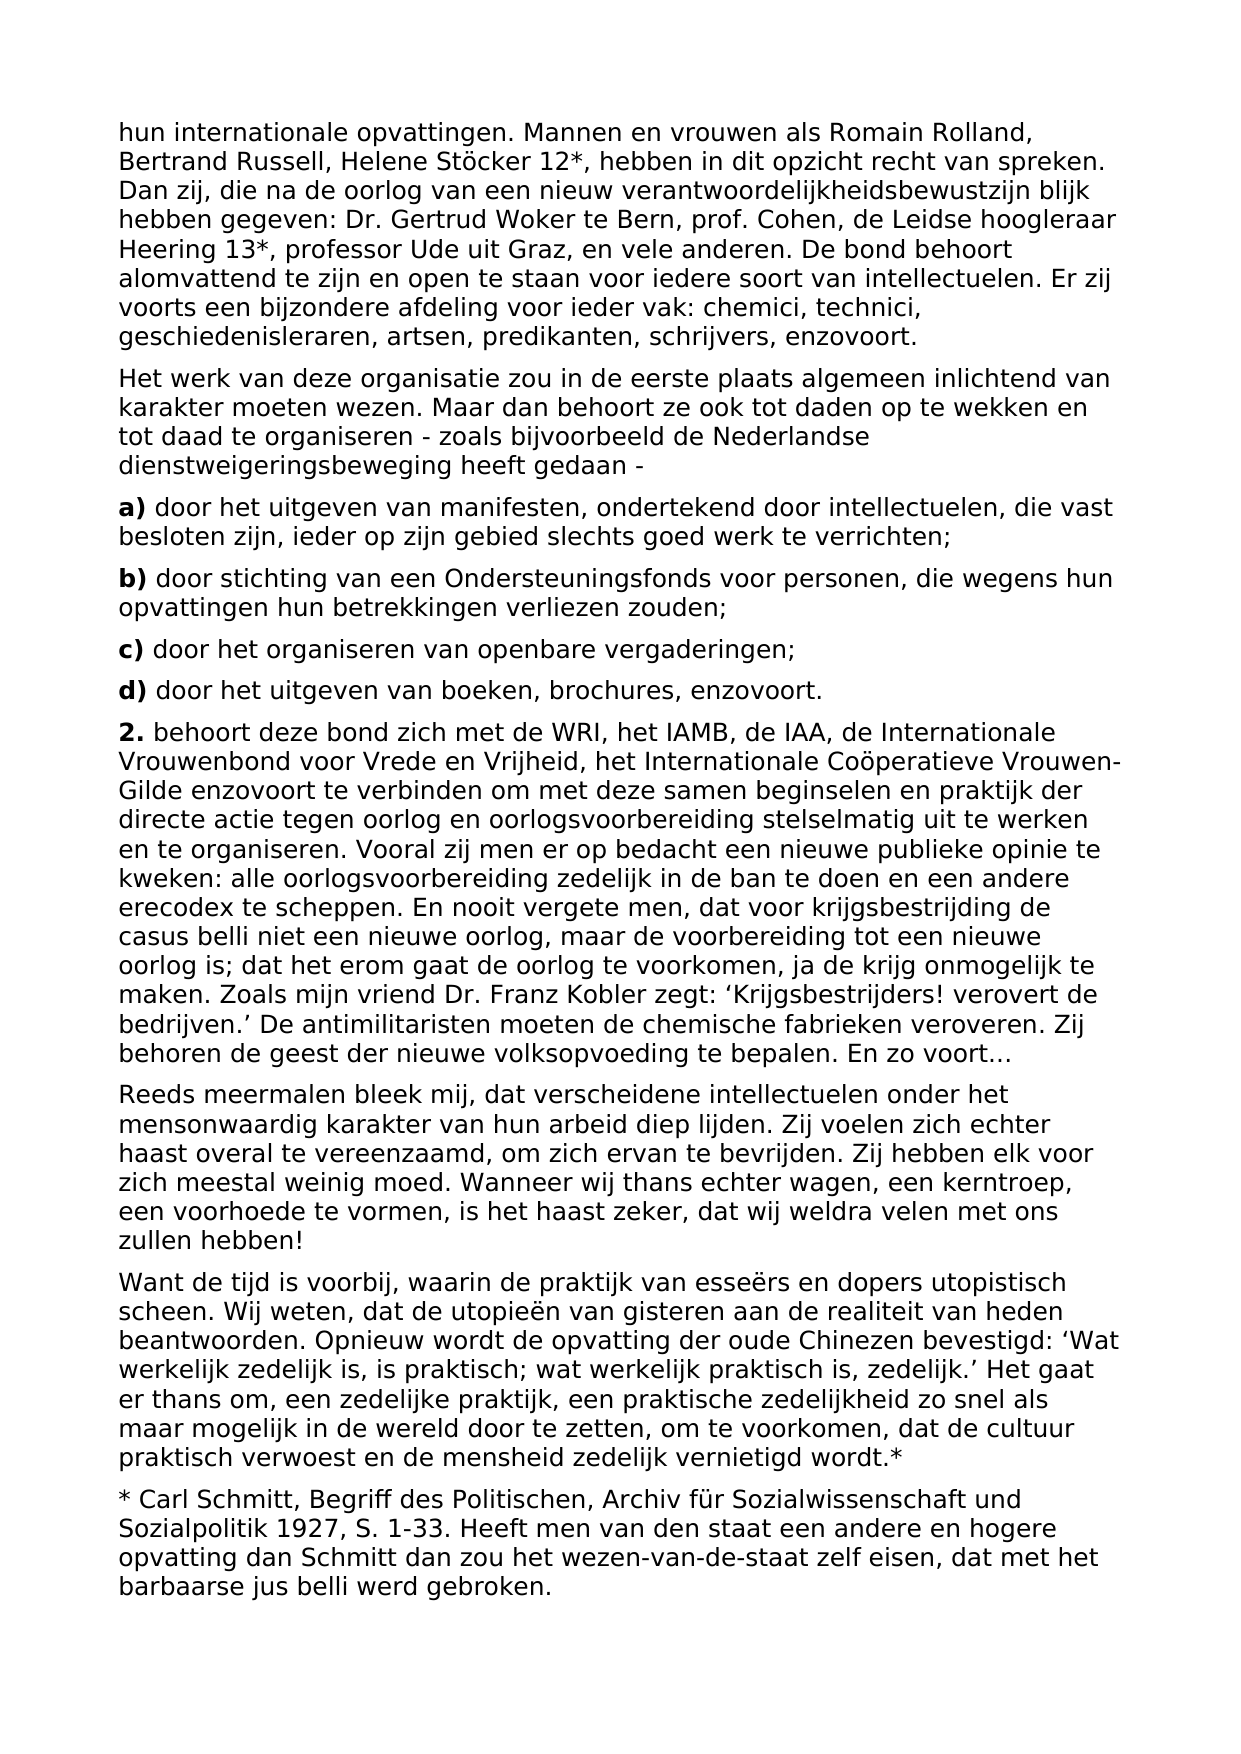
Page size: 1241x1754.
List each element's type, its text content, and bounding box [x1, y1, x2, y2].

text * Carl Schmitt, Begriff des Politischen, Archiv für Sozialwissenschaft und Sozialpolitik 1927, S. 1-33. Heeft men van den staat een andere en hogere opvatting dan Schmitt dan zou het wezen-van-de-staat zelf eisen, dat met het barbaarse jus belli werd gebroken. [118, 1485, 1122, 1601]
text c) door het organiseren van openbare vergaderingen; [118, 635, 1122, 664]
text Reeds meermalen bleek mij, dat verscheidene intellectuelen onder het mensonwaardig karakter van hun arbeid diep lijden. Zij voelen zich echter haast overal te vereenzaamd, om zich ervan te bevrijden. Zij hebben elk voor zich meestal weinig moed. Wanneer wij thans echter wagen, een kerntroep, een voorhoede te vormen, is het haast zeker, dat wij weldra velen met ons zullen hebben! [118, 1081, 1122, 1256]
text hun internationale opvattingen. Mannen en vrouwen als Romain Rolland, Bertrand Russell, Helene Stöcker 12*, hebben in dit opzicht recht van spreken. Dan zij, die na de oorlog van een nieuw verantwoordelijkheidsbewustzijn blijk hebben gegeven: Dr. Gertrud Woker te Bern, prof. Cohen, de Leidse hoogleraar Heering 13*, professor Ude uit Graz, en vele anderen. De bond behoort alomvattend te zijn en open te staan voor iedere soort van intellectuelen. Er zij voorts een bijzondere afdeling voor ieder vak: chemici, technici, geschiedenisleraren, artsen, predikanten, schrijvers, enzovoort. [118, 118, 1122, 351]
text b) door stichting van een Ondersteuningsfonds voor personen, die wegens hun opvattingen hun betrekkingen verliezen zouden; [118, 564, 1122, 622]
text d) door het uitgeven van boeken, brochures, enzovoort. [118, 676, 1122, 706]
text Het werk van deze organisatie zou in de eerste plaats algemeen inlichtend van karakter moeten wezen. Maar dan behoort ze ook tot daden op te wekken en tot daad te organiseren - zoals bijvoorbeeld de Nederlandse dienstweigeringsbeweging heeft gedaan - [118, 364, 1122, 481]
text 2. behoort deze bond zich met de WRI, het IAMB, de IAA, de Internationale Vrouwenbond voor Vrede en Vrijheid, het Internationale Coöperatieve Vrouwen-Gilde enzovoort te verbinden om met deze samen beginselen en praktijk der directe actie tegen oorlog en oorlogsvoorbereiding stelselmatig uit te werken en te organiseren. Vooral zij men er op bedacht een nieuwe publieke opinie te kweken: alle oorlogsvoorbereiding zedelijk in de ban te doen en een andere erecodex te scheppen. En nooit vergete men, dat voor krijgsbestrijding de casus belli niet een nieuwe oorlog, maar de voorbereiding tot een nieuwe oorlog is; dat het erom gaat de oorlog te voorkomen, ja de krijg onmogelijk te maken. Zoals mijn vriend Dr. Franz Kobler zegt: ‘Krijgsbestrijders! verovert de bedrijven.’ De antimilitaristen moeten de chemische fabrieken veroveren. Zij behoren de geest der nieuwe volksopvoeding te bepalen. En zo voort... [118, 718, 1122, 1068]
text Want de tijd is voorbij, waarin de praktijk van esseërs en dopers utopistisch scheen. Wij weten, dat de utopieën van gisteren aan de realiteit van heden beantwoorden. Opnieuw wordt de opvatting der oude Chinezen bevestigd: ‘Wat werkelijk zedelijk is, is praktisch; wat werkelijk praktisch is, zedelijk.’ Het gaat er thans om, een zedelijke praktijk, een praktische zedelijkheid zo snel als maar mogelijk in de wereld door te zetten, om te voorkomen, dat de cultuur praktisch verwoest en de mensheid zedelijk vernietigd wordt.* [118, 1268, 1122, 1472]
text a) door het uitgeven van manifesten, ondertekend door intellectuelen, die vast besloten zijn, ieder op zijn gebied slechts goed werk te verrichten; [118, 493, 1122, 551]
